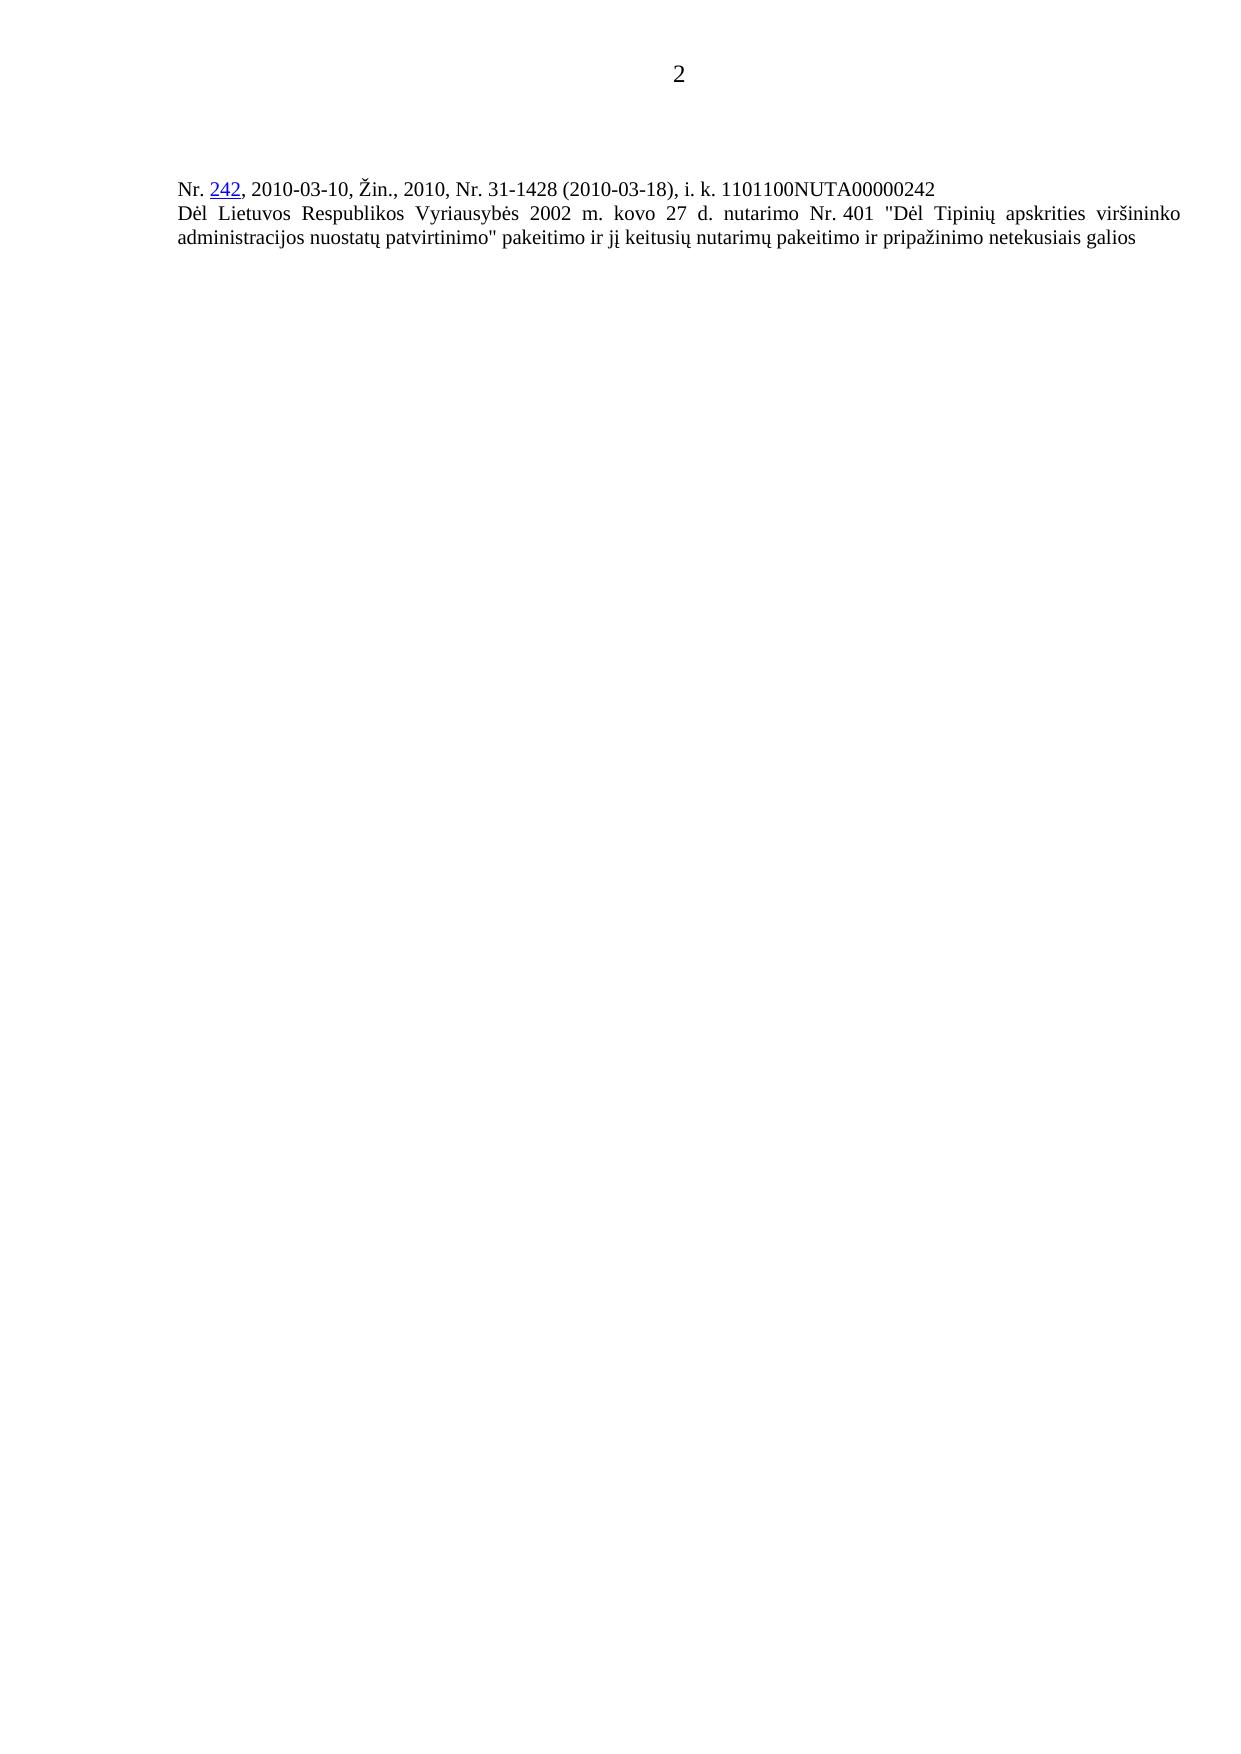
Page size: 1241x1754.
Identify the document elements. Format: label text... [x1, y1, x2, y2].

text Dėl Lietuvos Respublikos Vyriausybės 2002 m. kovo 27 d. nutarimo Nr. 401 "Dėl Tipinių apskrities viršininko administracijos nuostatų patvirtinimo" pakeitimo ir jį keitusių nutarimų pakeitimo ir pripažinimo netekusiais galios [177, 201, 1181, 249]
text Nr. 242, 2010-03-10, Žin., 2010, Nr. 31-1428 (2010-03-18), i. k. 1101100NUTA00000242 [177, 177, 1181, 201]
